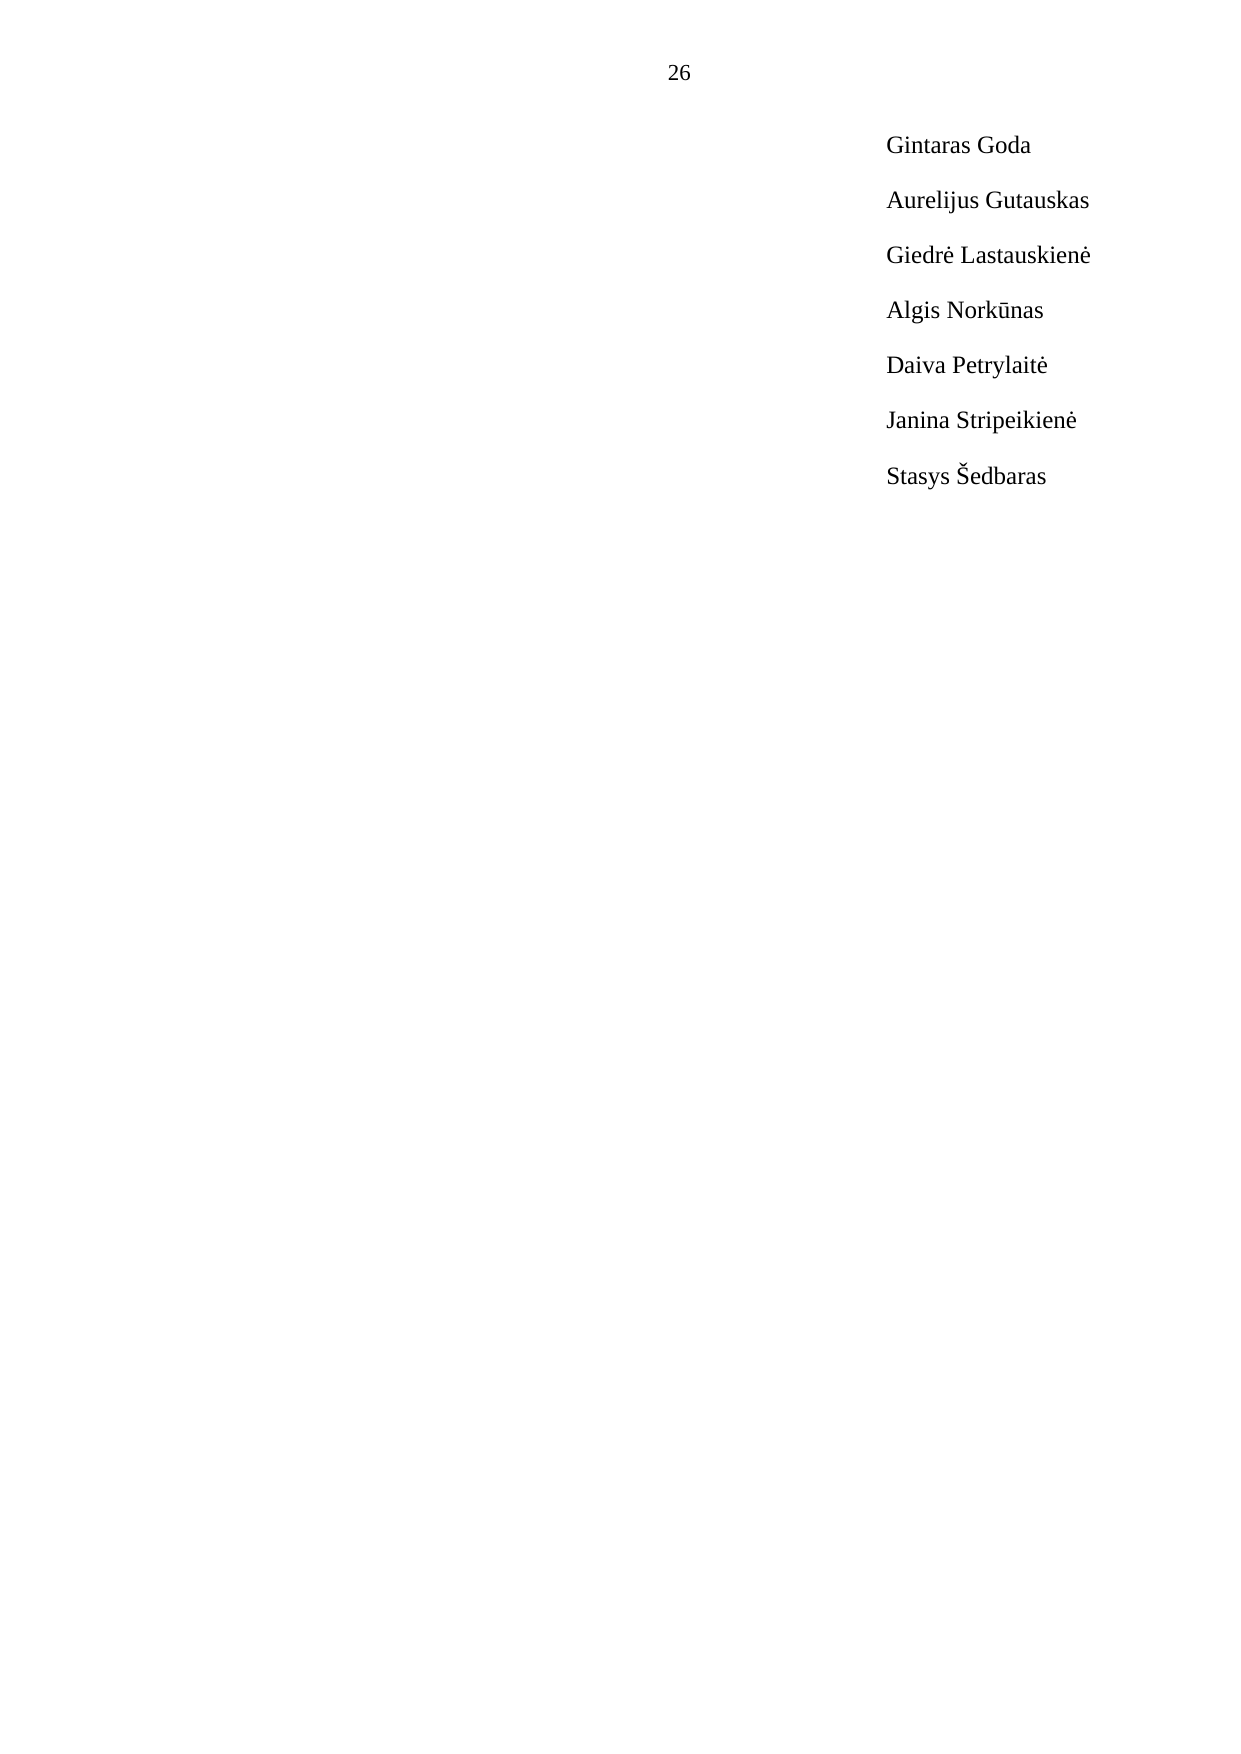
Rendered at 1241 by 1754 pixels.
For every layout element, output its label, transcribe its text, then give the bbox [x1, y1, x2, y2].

text Daiva Petrylaitė [177, 351, 1181, 379]
text Janina Stripeikienė [177, 406, 1181, 434]
text Giedrė Lastauskienė [177, 240, 1181, 269]
text Gintaras Goda [177, 130, 1181, 159]
text Stasys Šedbaras [177, 461, 1181, 489]
text Aurelijus Gutauskas [177, 185, 1181, 214]
text Algis Norkūnas [177, 295, 1181, 324]
